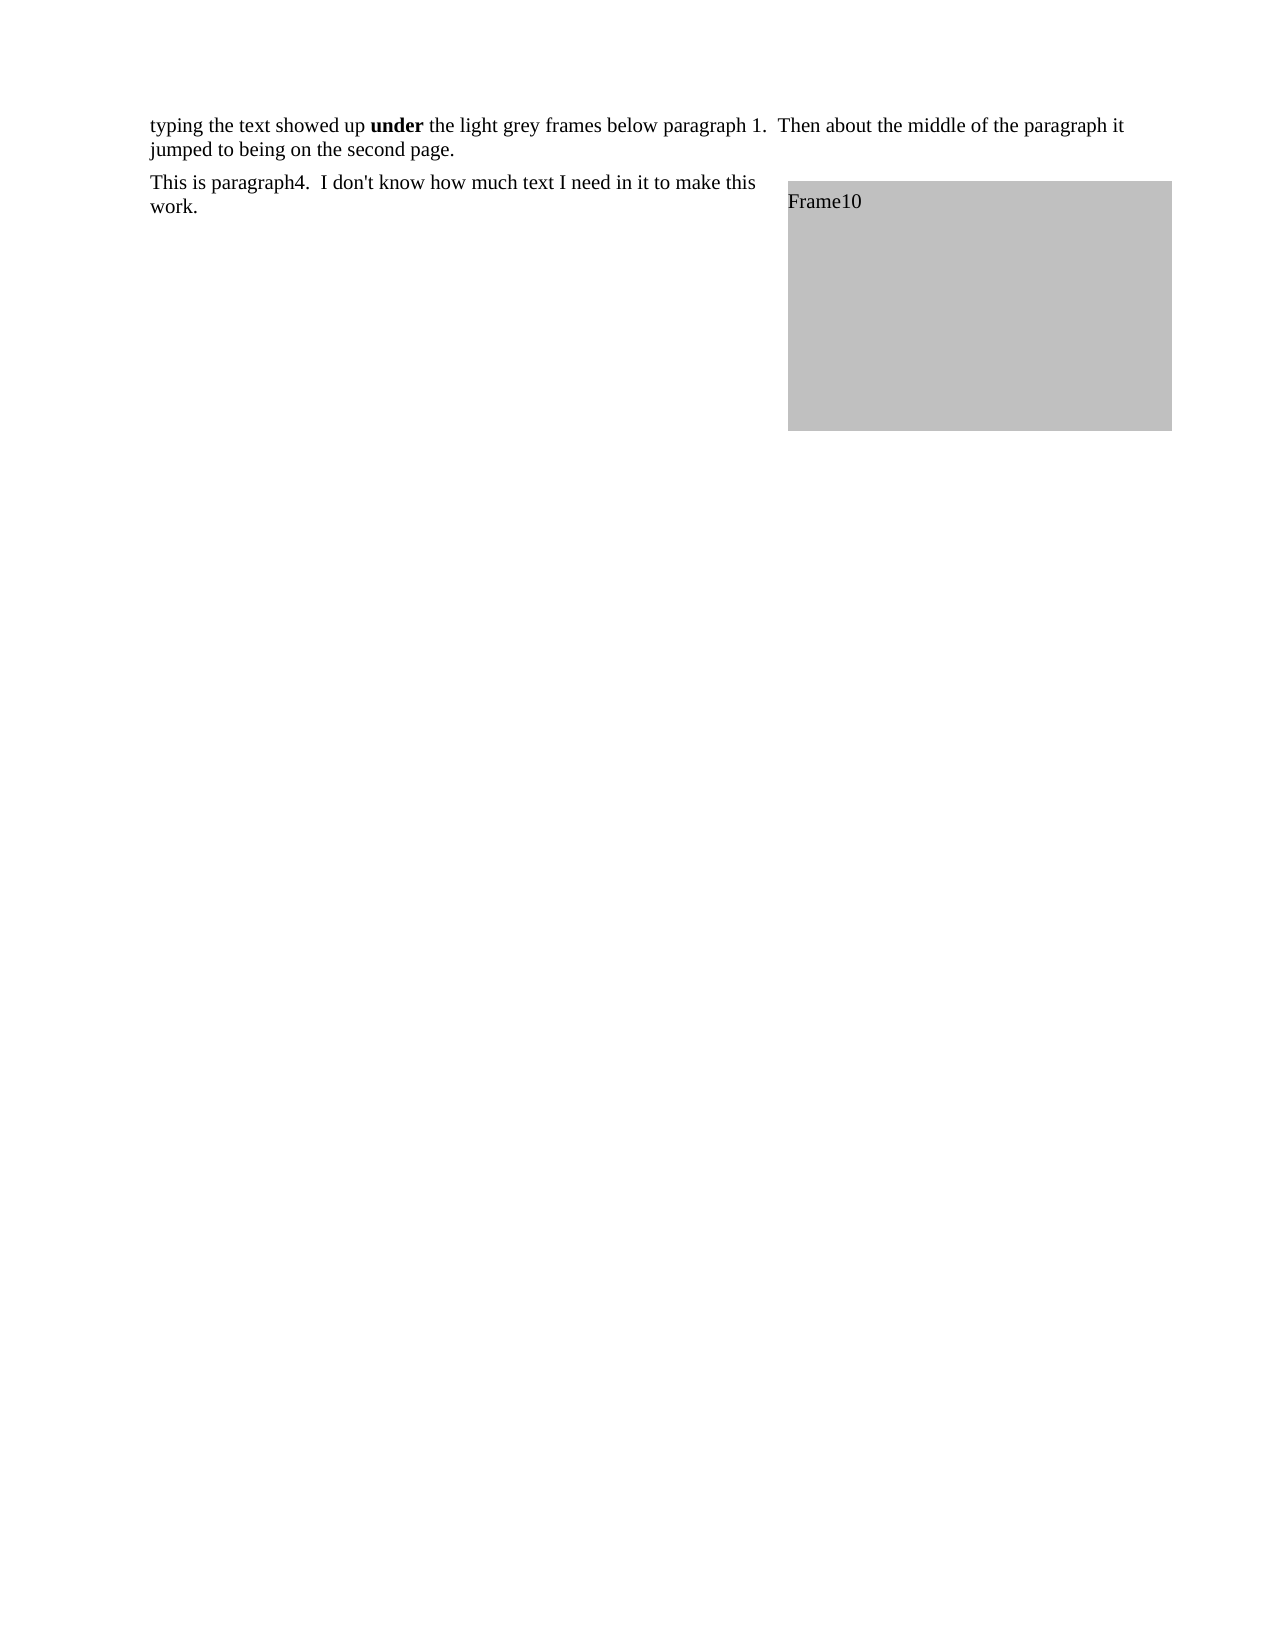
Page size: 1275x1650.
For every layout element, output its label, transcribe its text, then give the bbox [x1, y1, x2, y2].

text Frame10 [788, 189, 1172, 213]
text typing the text showed up under the light grey frames below paragraph 1. Then about the middle of the paragraph it jumped to being on the second page. [150, 112, 1125, 161]
text This is paragraph4. I don't know how much text I need in it to make this work. [150, 169, 1125, 218]
